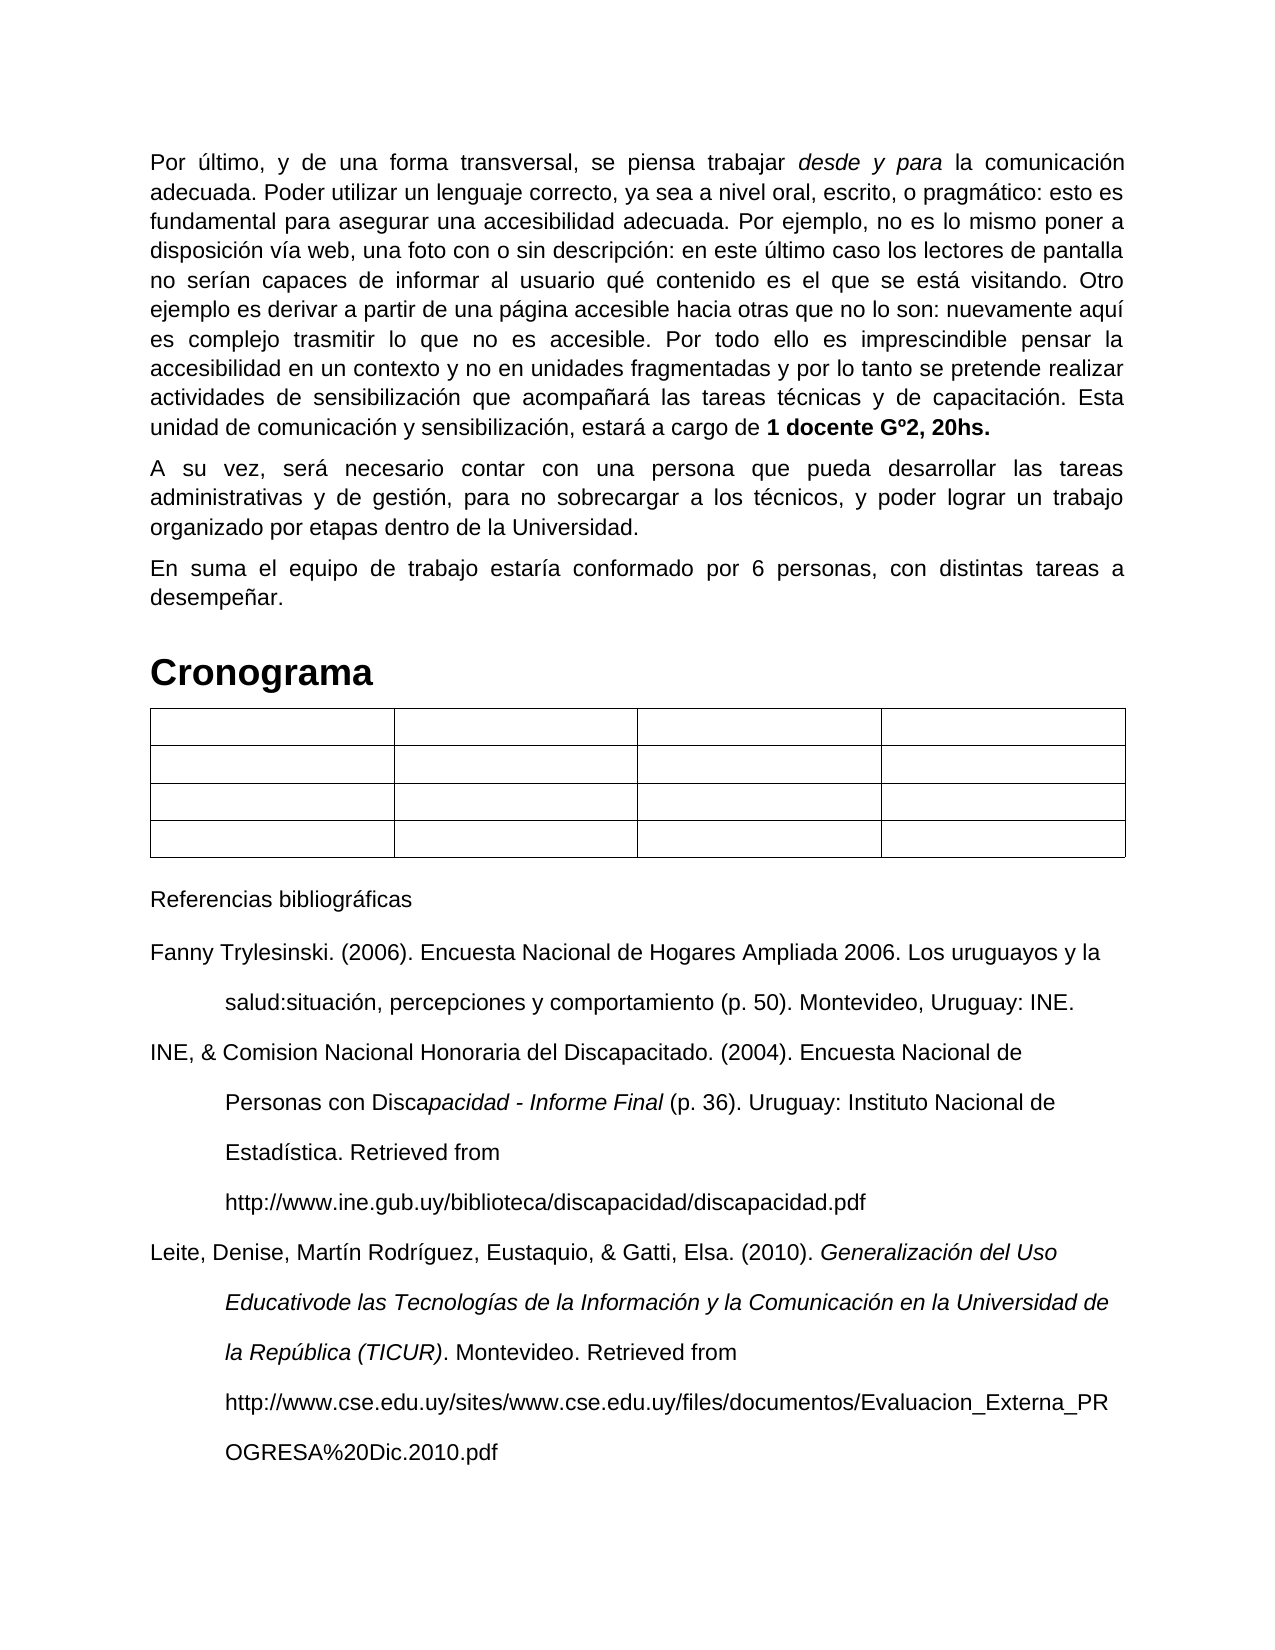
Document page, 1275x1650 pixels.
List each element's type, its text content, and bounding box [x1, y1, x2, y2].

table_cell [638, 784, 881, 820]
text INE, & Comision Nacional Honoraria del Discapacitado. (2004). Encuesta Nacional de Personas con Discapacidad - Informe Final (p. 36). Uruguay: Instituto Nacional de Estadística. Retrieved from http://www.ine.gub.uy/biblioteca/discapacidad/discapacidad.pdf [150, 1016, 1125, 1216]
text Leite, Denise, Martín Rodríguez, Eustaquio, & Gatti, Elsa. (2010). Generalización del Uso Educativode las Tecnologías de la Información y la Comunicación en la Universidad de la República (TICUR). Montevideo. Retrieved from http://www.cse.edu.uy/sites/www.cse.edu.uy/files/documentos/Evaluacion_Externa_PROGRESA%20Dic.2010.pdf [150, 1216, 1125, 1466]
table_cell [395, 784, 637, 820]
table_header [882, 709, 1125, 745]
table_header [395, 709, 637, 745]
table_cell [638, 821, 881, 857]
table_cell [638, 746, 881, 782]
table_cell [151, 821, 394, 857]
table_cell [395, 821, 637, 857]
table_cell [151, 746, 394, 782]
table_header [638, 709, 881, 745]
table_cell [882, 821, 1125, 857]
table_cell [151, 784, 394, 820]
subtitle Cronograma [150, 652, 1125, 693]
text Por último, y de una forma transversal, se piensa trabajar desde y para la comunicación adecuada. Poder utilizar un lenguaje correcto, ya sea a nivel oral, escrito, o pragmático: esto es fundamental para asegurar una accesibilidad adecuada. Por ejemplo, no es lo mismo poner a disposición vía web, una foto con o sin descripción: en este último caso los lectores de pantalla no serían capaces de informar al usuario qué contenido es el que se está visitando. Otro ejemplo es derivar a partir de una página accesible hacia otras que no lo son: nuevamente aquí es complejo trasmitir lo que no es accesible. Por todo ello es imprescindible pensar la accesibilidad en un contexto y no en unidades fragmentadas y por lo tanto se pretende realizar actividades de sensibilización que acompañará las tareas técnicas y de capacitación. Esta unidad de comunicación y sensibilización, estará a cargo de 1 docente Gº2, 20hs. [150, 150, 1125, 440]
table_cell [882, 746, 1125, 782]
text Fanny Trylesinski. (2006). Encuesta Nacional de Hogares Ampliada 2006. Los uruguayos y la salud:situación, percepciones y comportamiento (p. 50). Montevideo, Uruguay: INE. [150, 916, 1125, 1016]
table_cell [395, 746, 637, 782]
table_header [151, 709, 394, 745]
text A su vez, será necesario contar con una persona que pueda desarrollar las tareas administrativas y de gestión, para no sobrecargar a los técnicos, y poder lograr un trabajo organizado por etapas dentro de la Universidad. [150, 456, 1125, 540]
table_cell [882, 784, 1125, 820]
text En suma el equipo de trabajo estaría conformado por 6 personas, con distintas tareas a desempeñar. [150, 555, 1125, 610]
text Referencias bibliográficas [150, 886, 1125, 912]
